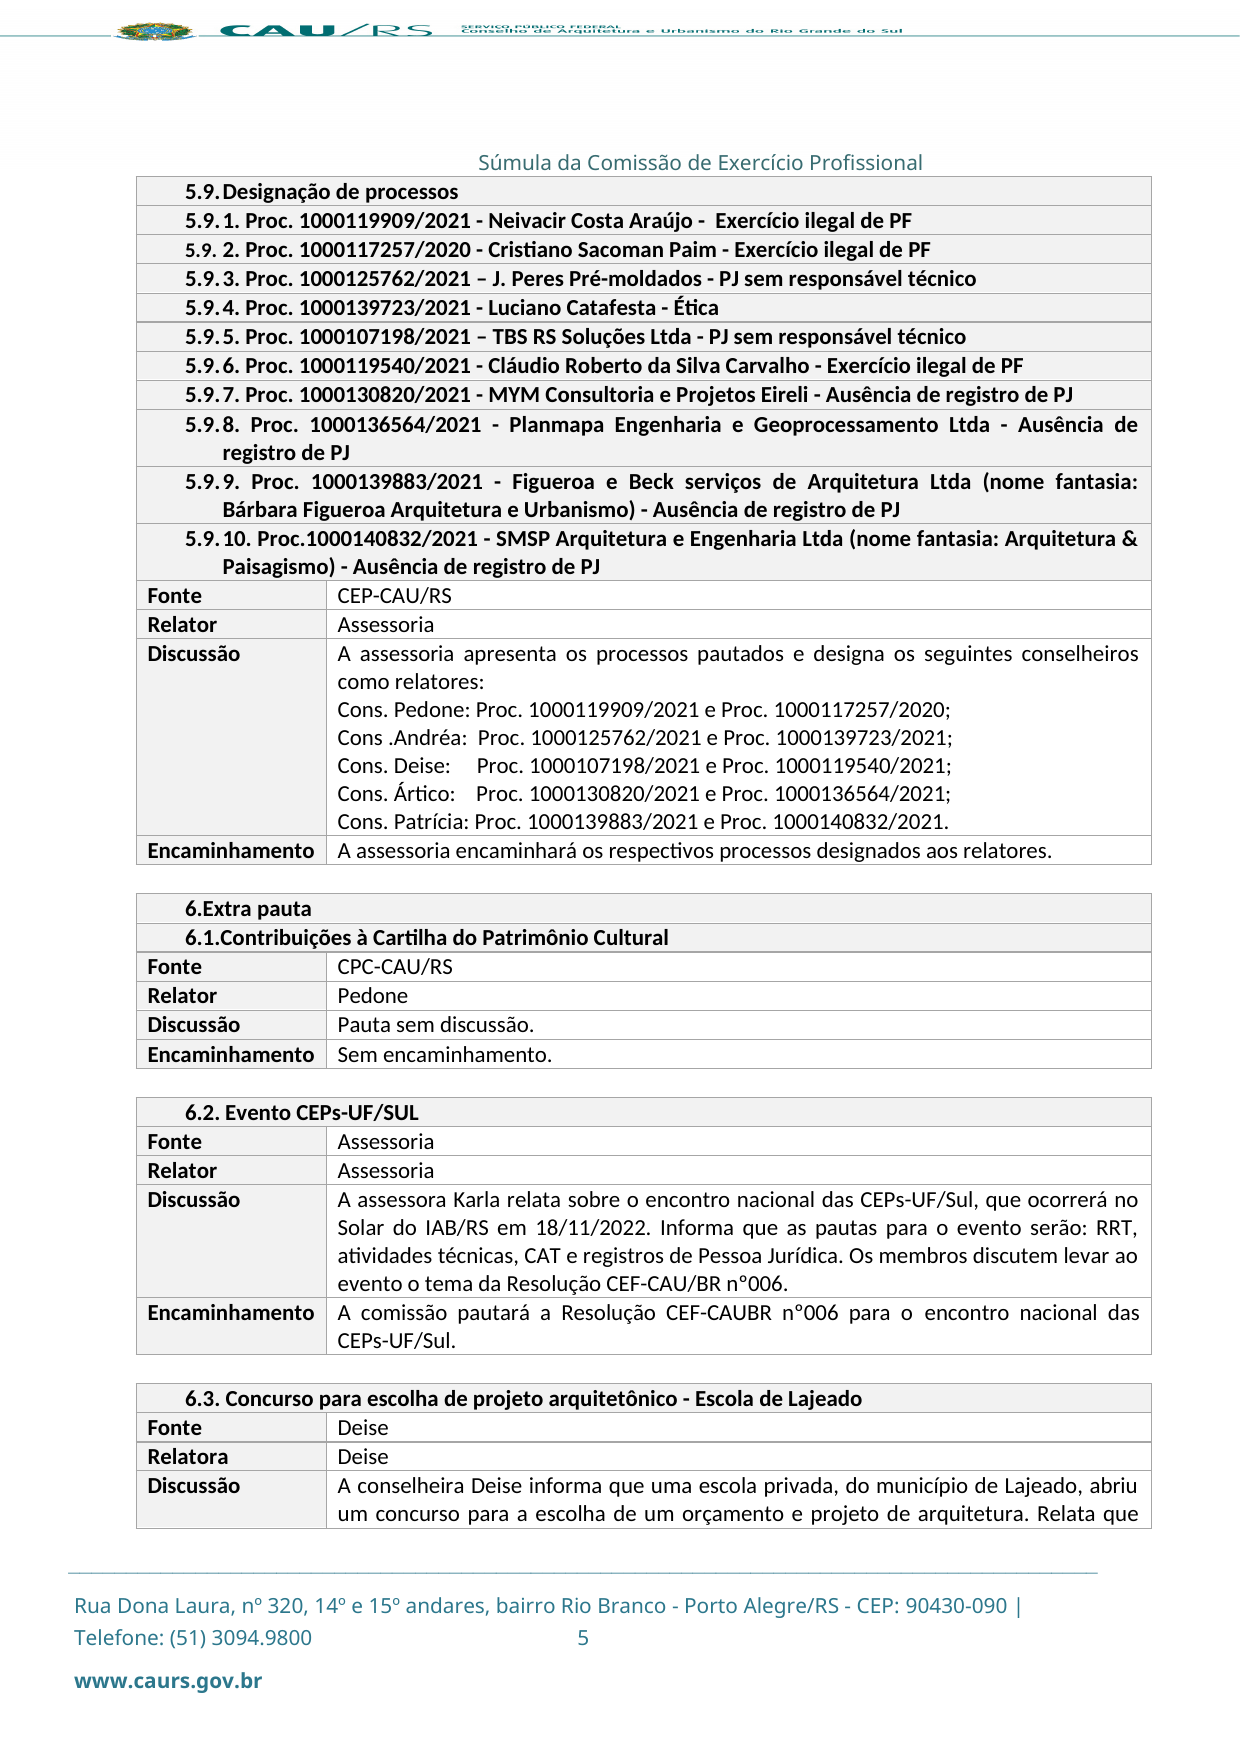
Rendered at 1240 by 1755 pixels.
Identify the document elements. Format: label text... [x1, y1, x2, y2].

table_cell 2. Proc. 1000117257/2020 - Cristiano Sacoman Paim - Exercício ilegal de PF [137, 235, 1151, 263]
table_cell Sem encaminhamento. [327, 1040, 1151, 1068]
table_cell [131, 1039, 136, 1068]
table_cell 6.2. Evento CEPs-UF/SUL [137, 1098, 1151, 1126]
table_cell 6.Extra pauta [137, 894, 1151, 922]
table_cell A assessoria apresenta os processos pautados e designa os seguintes conselheiros como relatores: Cons. Pedone: Proc. 1000119909/2021 e Proc. 1000117257/2020; Cons .Andréa: Proc. 1000125762/2021 e Proc. 1000139723/2021; Cons. Deise: Proc. 1000107198/2021 e Proc. 1000119540/2021; Cons. Ártico: Proc. 1000130820/2021 e Proc. 1000136564/2021; Cons. Patrícia: Proc. 1000139883/2021 e Proc. 1000140832/2021. [327, 639, 1151, 835]
table_cell Pedone [327, 982, 1151, 1009]
table_cell Discussão [137, 639, 326, 835]
table_cell Fonte [137, 953, 326, 981]
table_cell [131, 176, 136, 205]
table_cell 10. Proc.1000140832/2021 - SMSP Arquitetura e Engenharia Ltda (nome fantasia: Arquitetura & Paisagismo) - Ausência de registro de PJ [137, 524, 1151, 580]
table_cell [131, 1297, 136, 1354]
table_cell CEP-CAU/RS [327, 581, 1151, 609]
table_cell [136, 1069, 1151, 1097]
table_cell [131, 609, 136, 638]
table_cell [131, 835, 136, 864]
table_cell 8. Proc. 1000136564/2021 - Planmapa Engenharia e Geoprocessamento Ltda - Ausência de registro de PJ [137, 410, 1151, 466]
table_cell [131, 523, 136, 580]
table_cell Deise [327, 1413, 1151, 1441]
table_cell Assessoria [327, 1156, 1151, 1184]
table_cell 1. Proc. 1000119909/2021 - Neivacir Costa Araújo - Exercício ilegal de PF [137, 206, 1151, 234]
table_cell 6. Proc. 1000119540/2021 - Cláudio Roberto da Silva Carvalho - Exercício ilegal de PF [137, 352, 1151, 379]
table_cell Encaminhamento [137, 1298, 326, 1354]
table_cell 7. Proc. 1000130820/2021 - MYM Consultoria e Projetos Eireli - Ausência de registro de PJ [137, 381, 1151, 409]
table_cell [131, 1184, 136, 1297]
table_cell Discussão [137, 1011, 326, 1039]
table_cell [131, 205, 136, 234]
table_cell A assessoria encaminhará os respectivos processos designados aos relatores. [327, 836, 1151, 864]
table_cell [131, 580, 136, 609]
table_cell Pauta sem discussão. [327, 1011, 1151, 1039]
table_cell Assessoria [327, 1127, 1151, 1155]
table_cell Relatora [137, 1443, 326, 1470]
table_cell Fonte [137, 581, 326, 609]
table_cell A comissão pautará a Resolução CEF-CAUBR nº006 para o encontro nacional das CEPs-UF/Sul. [327, 1298, 1151, 1354]
table_cell Discussão [137, 1471, 326, 1527]
table_cell Relator [137, 982, 326, 1009]
table_cell Assessoria [327, 610, 1151, 638]
table_cell [136, 1355, 1151, 1383]
table_cell 5. Proc. 1000107198/2021 – TBS RS Soluções Ltda - PJ sem responsável técnico [137, 323, 1151, 351]
table_cell 6.3. Concurso para escolha de projeto arquitetônico - Escola de Lajeado [137, 1384, 1151, 1412]
table_cell Deise [327, 1443, 1151, 1470]
table_cell [131, 293, 136, 321]
table_cell [131, 321, 136, 351]
table_cell Relator [137, 1156, 326, 1184]
table_cell [131, 951, 136, 981]
table_cell [131, 1126, 136, 1155]
table_cell 4. Proc. 1000139723/2021 - Luciano Catafesta - Ética [137, 294, 1151, 321]
table_cell [131, 1155, 136, 1184]
table_cell [131, 234, 136, 263]
table_cell 9. Proc. 1000139883/2021 - Figueroa e Beck serviços de Arquitetura Ltda (nome fantasia: Bárbara Figueroa Arquitetura e Urbanismo) - Ausência de registro de PJ [137, 467, 1151, 523]
table_cell 6.1.Contribuições à Cartilha do Patrimônio Cultural [137, 924, 1151, 951]
table_cell Encaminhamento [137, 836, 326, 864]
table_cell [131, 409, 136, 466]
table_cell Encaminhamento [137, 1040, 326, 1068]
table_cell [131, 1412, 136, 1441]
table_cell [131, 864, 136, 893]
table_cell [131, 1097, 136, 1126]
table_cell [131, 1470, 136, 1527]
table_cell [131, 923, 136, 951]
table_cell Designação de processos [137, 177, 1151, 205]
table_cell [131, 1010, 136, 1039]
table_cell [131, 1354, 136, 1383]
table_cell [131, 380, 136, 409]
table_cell 3. Proc. 1000125762/2021 – J. Peres Pré-moldados - PJ sem responsável técnico [137, 264, 1151, 292]
table_cell [131, 893, 136, 922]
table_cell CPC-CAU/RS [327, 953, 1151, 981]
table_cell [131, 263, 136, 292]
table_cell [131, 1383, 136, 1412]
table_cell Discussão [137, 1185, 326, 1297]
table_cell [131, 638, 136, 835]
table_cell [131, 351, 136, 379]
table_cell [131, 1441, 136, 1470]
table_cell A assessora Karla relata sobre o encontro nacional das CEPs-UF/Sul, que ocorrerá no Solar do IAB/RS em 18/11/2022. Informa que as pautas para o evento serão: RRT, atividades técnicas, CAT e registros de Pessoa Jurídica. Os membros discutem levar ao evento o tema da Resolução CEF-CAU/BR nº006. [327, 1185, 1151, 1297]
table_cell [131, 466, 136, 523]
table_cell [136, 865, 1151, 893]
table_cell [131, 981, 136, 1009]
table_cell [131, 1068, 136, 1097]
table_cell Fonte [137, 1127, 326, 1155]
table_cell Fonte [137, 1413, 326, 1441]
table_cell Relator [137, 610, 326, 638]
table_cell A conselheira Deise informa que uma escola privada, do município de Lajeado, abriu um concurso para a escolha de um orçamento e projeto de arquitetura. Relata que [327, 1471, 1151, 1527]
